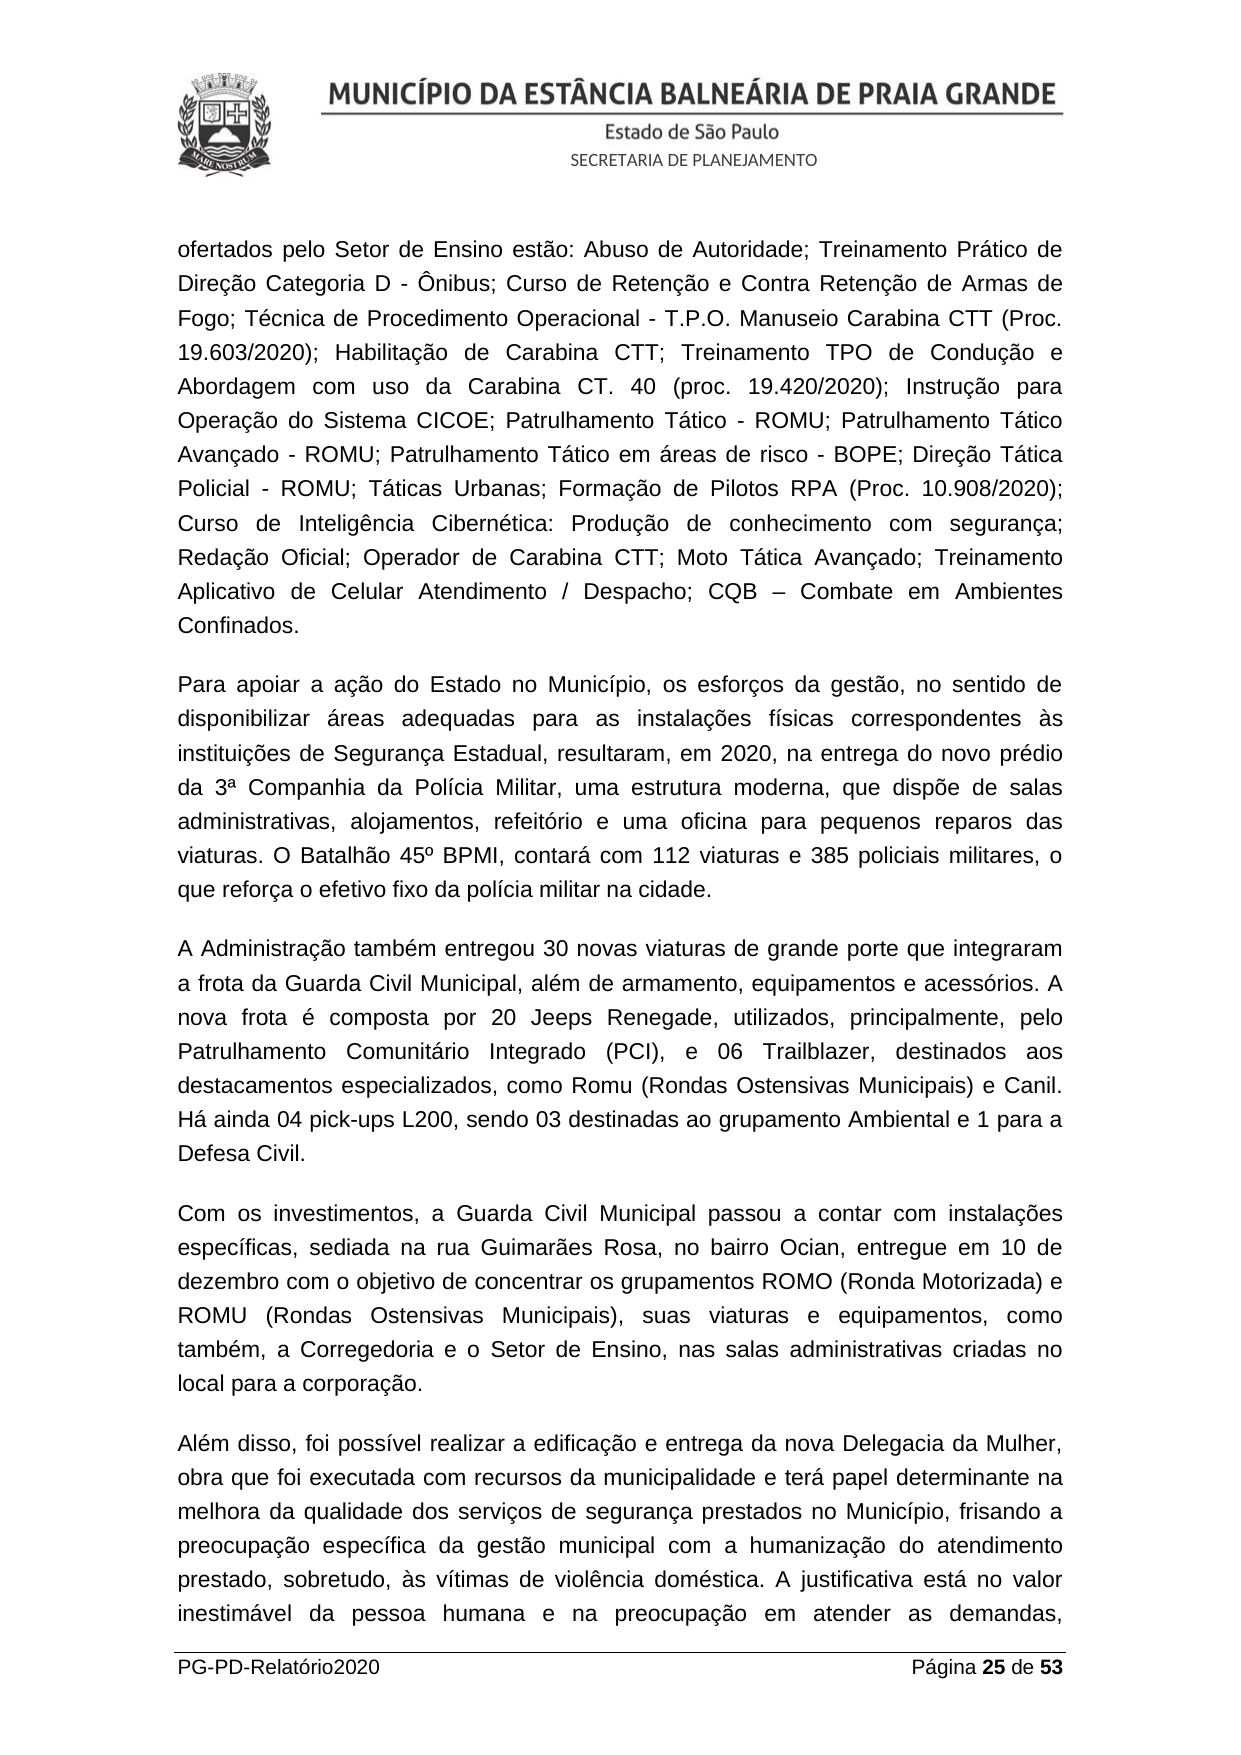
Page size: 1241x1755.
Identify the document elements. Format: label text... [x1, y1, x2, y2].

text Com os investimentos, a Guarda Civil Municipal passou a contar com instalações específicas, sediada na rua Guimarães Rosa, no bairro Ocian, entregue em 10 de dezembro com o objetivo de concentrar os grupamentos ROMO (Ronda Motorizada) e ROMU (Rondas Ostensivas Municipais), suas viaturas e equipamentos, como também, a Corregedoria e o Setor de Ensino, nas salas administrativas criadas no local para a corporação. [177, 1199, 1063, 1397]
text Para apoiar a ação do Estado no Município, os esforços da gestão, no sentido de disponibilizar áreas adequadas para as instalações físicas correspondentes às instituições de Segurança Estadual, resultaram, em 2020, na entrega do novo prédio da 3ª Companhia da Polícia Militar, uma estrutura moderna, que dispõe de salas administrativas, alojamentos, refeitório e uma oficina para pequenos reparos das viaturas. O Batalhão 45º BPMI, contará com 112 viaturas e 385 policiais militares, o que reforça o efetivo fixo da polícia militar na cidade. [177, 671, 1063, 903]
text Além disso, foi possível realizar a edificação e entrega da nova Delegacia da Mulher, obra que foi executada com recursos da municipalidade e terá papel determinante na melhora da qualidade dos serviços de segurança prestados no Município, frisando a preocupação específica da gestão municipal com a humanização do atendimento prestado, sobretudo, às vítimas de violência doméstica. A justificativa está no valor inestimável da pessoa humana e na preocupação em atender as demandas, [177, 1429, 1063, 1627]
text ofertados pelo Setor de Ensino estão: Abuso de Autoridade; Treinamento Prático de Direção Categoria D - Ônibus; Curso de Retenção e Contra Retenção de Armas de Fogo; Técnica de Procedimento Operacional - T.P.O. Manuseio Carabina CTT (Proc. 19.603/2020); Habilitação de Carabina CTT; Treinamento TPO de Condução e Abordagem com uso da Carabina CT. 40 (proc. 19.420/2020); Instrução para Operação do Sistema CICOE; Patrulhamento Tático - ROMU; Patrulhamento Tático Avançado - ROMU; Patrulhamento Tático em áreas de risco - BOPE; Direção Tática Policial - ROMU; Táticas Urbanas; Formação de Pilotos RPA (Proc. 10.908/2020); Curso de Inteligência Cibernética: Produção de conhecimento com segurança; Redação Oficial; Operador de Carabina CTT; Moto Tática Avançado; Treinamento Aplicativo de Celular Atendimento / Despacho; CQB – Combate em Ambientes Confinados. [177, 236, 1063, 638]
text A Administração também entregou 30 novas viaturas de grande porte que integraram a frota da Guarda Civil Municipal, além de armamento, equipamentos e acessórios. A nova frota é composta por 20 Jeeps Renegade, utilizados, principalmente, pelo Patrulhamento Comunitário Integrado (PCI), e 06 Trailblazer, destinados aos destacamentos especializados, como Romu (Rondas Ostensivas Municipais) e Canil. Há ainda 04 pick-ups L200, sendo 03 destinadas ao grupamento Ambiental e 1 para a Defesa Civil. [177, 935, 1063, 1167]
